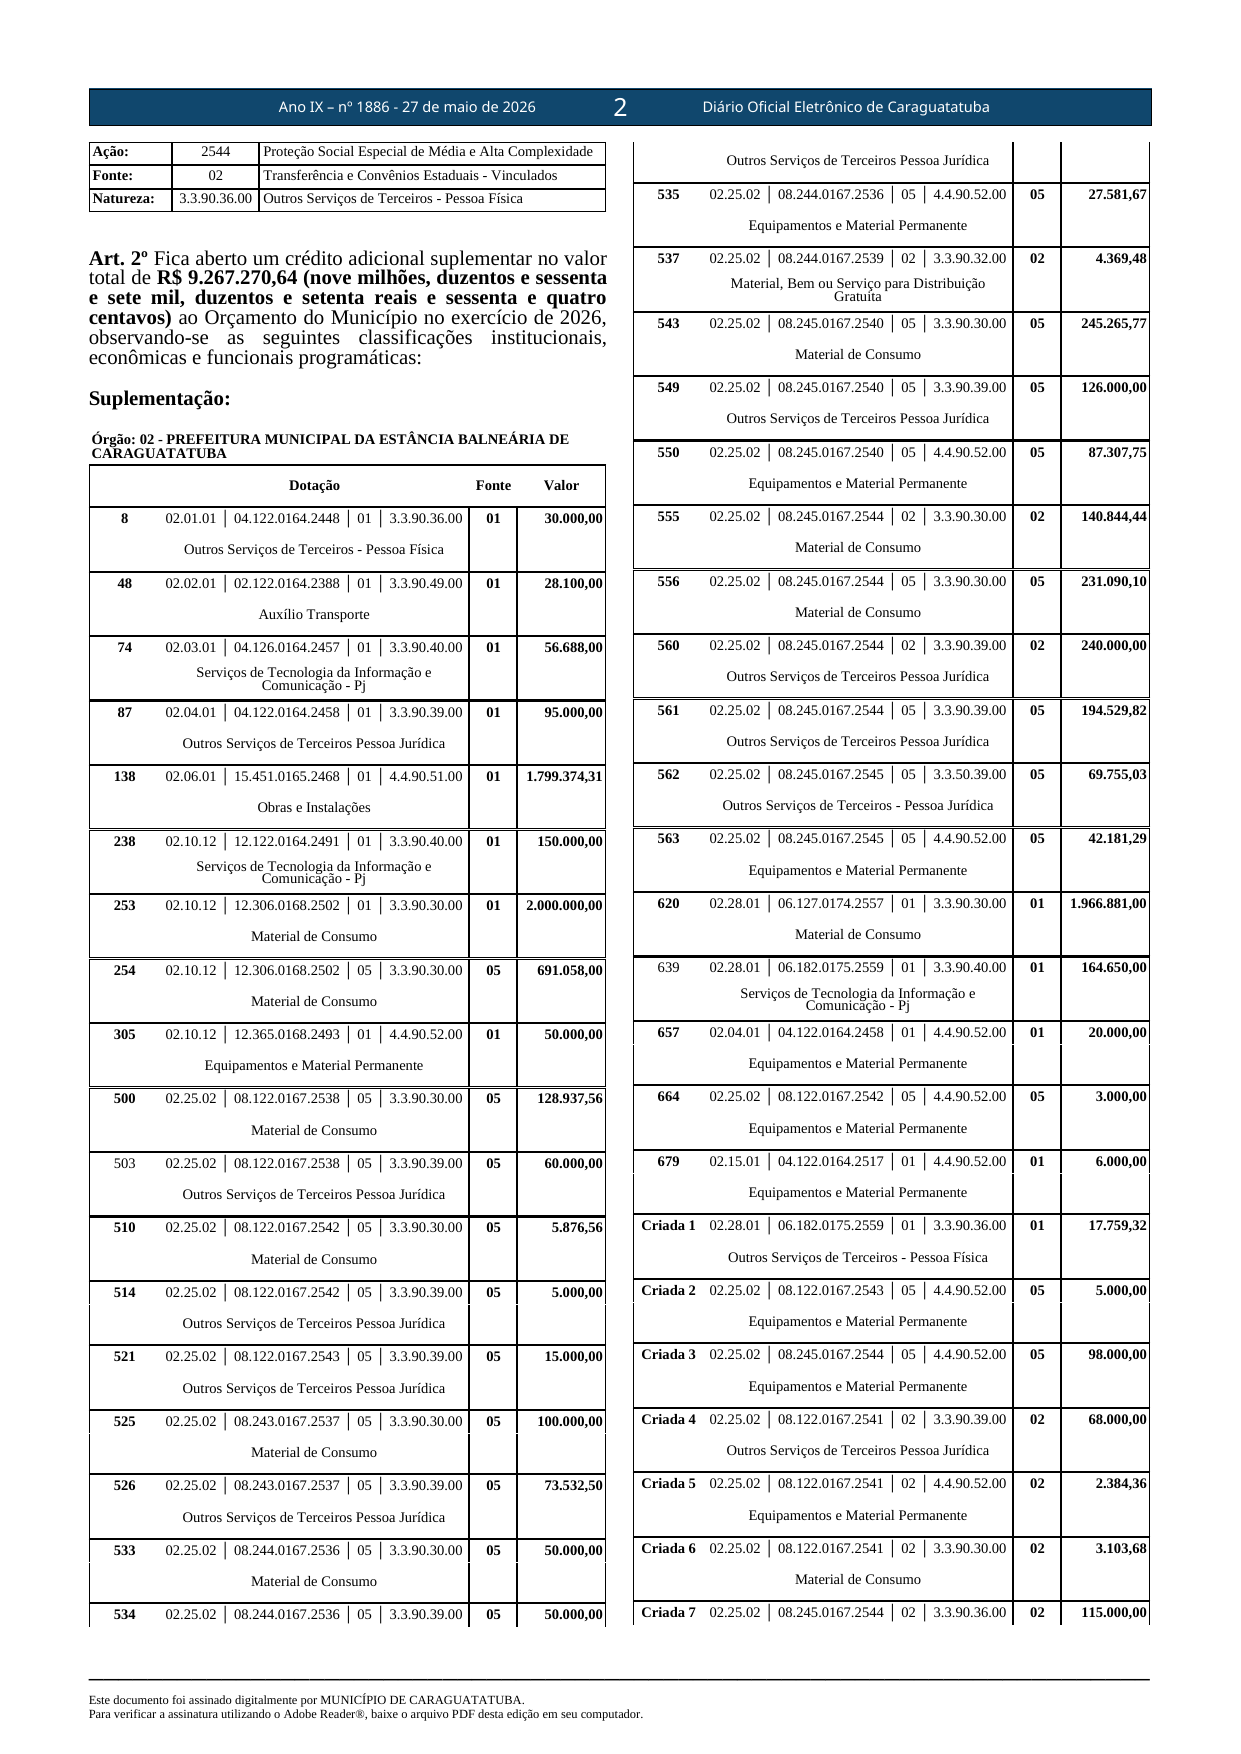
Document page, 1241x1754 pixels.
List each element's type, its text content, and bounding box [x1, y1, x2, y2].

table_cell 1.966.881,00 [1062, 893, 1149, 916]
table_cell 02.28.01 │ 06.182.0175.2559 │ 01 │ 3.3.90.40.00 [703, 958, 1012, 980]
table_cell Equipamentos e Material Permanente [703, 1045, 1012, 1084]
table_cell Obras e Instalações [159, 789, 468, 828]
table_cell [518, 724, 605, 764]
table_cell [1014, 658, 1060, 697]
table_cell Serviços de Tecnologia da Informação e Comunicação - Pj [159, 853, 468, 893]
table_cell 01 [470, 895, 516, 918]
table_cell [634, 658, 703, 697]
table_cell 231.090,10 [1062, 571, 1149, 593]
table_cell 68.000,00 [1062, 1409, 1149, 1431]
table_cell [518, 789, 605, 828]
table_cell 02.25.02 │ 08.244.0167.2536 │ 05 │ 3.3.90.30.00 [159, 1540, 468, 1562]
table_cell Outros Serviços de Terceiros - Pessoa Física [260, 190, 605, 211]
table_cell Equipamentos e Material Permanente [703, 1109, 1012, 1149]
table_cell Equipamentos e Material Permanente [703, 1303, 1012, 1342]
table_cell Natureza: [90, 190, 171, 211]
table_cell 02.25.02 │ 08.245.0167.2544 │ 05 │ 3.3.90.30.00 [703, 571, 1012, 593]
table_cell 20.000,00 [1062, 1022, 1149, 1044]
table_cell 533 [90, 1540, 159, 1562]
table_cell 02 [1014, 506, 1060, 529]
table_cell Criada 6 [634, 1538, 703, 1560]
table_cell [1062, 142, 1149, 182]
table_cell [1014, 722, 1060, 762]
table_cell [1014, 1109, 1060, 1149]
table_cell [518, 853, 605, 893]
table_cell 69.755,03 [1062, 764, 1149, 787]
table_cell 305 [90, 1024, 159, 1047]
table_cell [634, 1560, 703, 1600]
table_cell Transferência e Convênios Estaduais - Vinculados [260, 166, 605, 188]
table_cell 02 [1014, 1473, 1060, 1496]
table_cell [470, 1047, 516, 1086]
table_cell [90, 1563, 159, 1602]
table_cell Dotação [159, 466, 469, 506]
table_cell [470, 1111, 516, 1151]
table_cell 126.000,00 [1062, 377, 1149, 400]
table_cell Proteção Social Especial de Média e Alta Complexidade [260, 143, 605, 164]
table_cell [1014, 980, 1060, 1020]
table_cell Fonte [469, 466, 517, 506]
table_cell [90, 1047, 159, 1086]
table_cell [90, 595, 159, 635]
table_cell [470, 1176, 516, 1215]
table_header Órgão: 02 - PREFEITURA MUNICIPAL DA ESTÂNCIA BALNEÁRIA DE CARAGUATATUBA [89, 431, 606, 464]
table_cell 02.25.02 │ 08.122.0167.2538 │ 05 │ 3.3.90.30.00 [159, 1089, 468, 1111]
table_cell [634, 335, 703, 375]
table_cell 02.25.02 │ 08.245.0167.2544 │ 05 │ 3.3.90.39.00 [703, 700, 1012, 722]
table_cell 05 [1014, 1344, 1060, 1367]
table_cell 254 [90, 960, 159, 982]
table_cell 02 [1014, 1602, 1060, 1625]
table_cell [634, 1238, 703, 1278]
table_cell 02.10.12 │ 12.306.0168.2502 │ 05 │ 3.3.90.30.00 [159, 960, 468, 982]
table_cell [634, 1303, 703, 1342]
table_cell 100.000,00 [518, 1411, 605, 1433]
table_cell [1014, 1496, 1060, 1536]
table_cell [634, 464, 703, 504]
table_cell Material de Consumo [703, 1560, 1012, 1600]
table_cell 05 [470, 1153, 516, 1176]
table_cell [1014, 271, 1060, 311]
table_cell Criada 2 [634, 1280, 703, 1302]
table_cell 05 [1014, 377, 1060, 400]
table_cell 02.25.02 │ 08.122.0167.2541 │ 02 │ 3.3.90.30.00 [703, 1538, 1012, 1560]
table_cell [518, 1176, 605, 1215]
table_cell [1014, 593, 1060, 633]
table_cell [634, 206, 703, 246]
table_cell 02.25.02 │ 08.122.0167.2538 │ 05 │ 3.3.90.39.00 [159, 1153, 468, 1176]
table_cell 5.876,56 [518, 1218, 605, 1240]
table_cell [634, 593, 703, 633]
table_cell Equipamentos e Material Permanente [703, 1496, 1012, 1536]
table_cell 2.384,36 [1062, 1473, 1149, 1496]
table_cell [518, 660, 605, 699]
table_cell [470, 789, 516, 828]
table_cell 510 [90, 1218, 159, 1240]
table_cell Material de Consumo [703, 593, 1012, 633]
table_cell 138 [90, 766, 159, 789]
table_cell [634, 1045, 703, 1084]
table_cell 05 [1014, 700, 1060, 722]
table_cell [1062, 1174, 1149, 1213]
table_cell [1014, 916, 1060, 955]
table_cell [470, 982, 516, 1022]
table_cell 60.000,00 [518, 1153, 605, 1176]
table_cell [90, 466, 159, 506]
table_cell 02.25.02 │ 08.243.0167.2537 │ 05 │ 3.3.90.39.00 [159, 1475, 468, 1498]
table_cell [1014, 529, 1060, 568]
table_cell Outros Serviços de Terceiros Pessoa Jurídica [703, 658, 1012, 697]
table_cell [1062, 787, 1149, 826]
table_cell Outros Serviços de Terceiros Pessoa Jurídica [703, 142, 1012, 182]
table_cell [634, 722, 703, 762]
table_cell 74 [90, 637, 159, 660]
table_cell 02.06.01 │ 15.451.0165.2468 │ 01 │ 4.4.90.51.00 [159, 766, 468, 789]
table_cell [634, 400, 703, 439]
table_cell 01 [1014, 1151, 1060, 1173]
table_cell 02.25.02 │ 08.122.0167.2542 │ 05 │ 3.3.90.30.00 [159, 1218, 468, 1240]
table_cell [1014, 1045, 1060, 1084]
table_cell 05 [470, 1282, 516, 1304]
table_cell 05 [470, 1540, 516, 1562]
table_cell Material de Consumo [703, 529, 1012, 568]
table_cell [634, 1431, 703, 1471]
table_cell [1014, 400, 1060, 439]
table_cell Valor [517, 466, 605, 506]
table_cell [90, 1176, 159, 1215]
table_cell 02.04.01 │ 04.122.0164.2458 │ 01 │ 3.3.90.39.00 [159, 702, 468, 724]
table_cell 664 [634, 1086, 703, 1109]
table_cell [90, 660, 159, 699]
table_cell 02.25.02 │ 08.245.0167.2540 │ 05 │ 4.4.90.52.00 [703, 442, 1012, 464]
table_cell Criada 3 [634, 1344, 703, 1367]
table_cell [1062, 1045, 1149, 1084]
table_cell [634, 916, 703, 955]
table_cell Material de Consumo [159, 1434, 468, 1473]
table_cell [518, 595, 605, 635]
table_cell [470, 1240, 516, 1280]
table_cell Equipamentos e Material Permanente [703, 464, 1012, 504]
table_cell 05 [470, 1411, 516, 1433]
table_cell 02.10.12 │ 12.122.0164.2491 │ 01 │ 3.3.90.40.00 [159, 831, 468, 853]
table_cell 150.000,00 [518, 831, 605, 853]
table_cell [1014, 1367, 1060, 1407]
table_cell [1062, 916, 1149, 955]
table_cell 05 [470, 960, 516, 982]
table_cell 01 [1014, 958, 1060, 980]
table_cell 05 [1014, 829, 1060, 851]
table_cell Fonte: [90, 166, 171, 188]
table_cell 30.000,00 [518, 508, 605, 531]
table_cell 550 [634, 442, 703, 464]
table_cell [518, 1047, 605, 1086]
table_cell 537 [634, 248, 703, 271]
table_cell 521 [90, 1346, 159, 1369]
table_cell [470, 724, 516, 764]
table_cell Equipamentos e Material Permanente [159, 1047, 468, 1086]
table_cell [1062, 1431, 1149, 1471]
table_cell 02.25.02 │ 08.245.0167.2544 │ 02 │ 3.3.90.39.00 [703, 635, 1012, 658]
table_cell Outros Serviços de Terceiros Pessoa Jurídica [159, 724, 468, 764]
table_cell 5.000,00 [1062, 1280, 1149, 1302]
table_cell [634, 851, 703, 891]
table_cell 98.000,00 [1062, 1344, 1149, 1367]
table_cell [1062, 1303, 1149, 1342]
table_cell 02 [173, 166, 258, 188]
table_cell [470, 595, 516, 635]
table_cell 620 [634, 893, 703, 916]
table_cell 560 [634, 635, 703, 658]
table_cell 691.058,00 [518, 960, 605, 982]
table_cell Serviços de Tecnologia da Informação e Comunicação - Pj [159, 660, 468, 699]
table_cell 561 [634, 700, 703, 722]
table_cell 02.25.02 │ 08.122.0167.2543 │ 05 │ 4.4.90.52.00 [703, 1280, 1012, 1302]
table_cell 50.000,00 [518, 1024, 605, 1047]
table_cell 02.25.02 │ 08.122.0167.2541 │ 02 │ 4.4.90.52.00 [703, 1473, 1012, 1496]
table_cell [634, 787, 703, 826]
table_cell [90, 789, 159, 828]
table_cell [90, 918, 159, 957]
table_cell Criada 1 [634, 1215, 703, 1238]
table_cell Outros Serviços de Terceiros Pessoa Jurídica [703, 722, 1012, 762]
table_cell 01 [470, 1024, 516, 1047]
table_cell 657 [634, 1022, 703, 1044]
table_cell [1014, 142, 1060, 182]
text Art. 2º Fica aberto um crédito adicional suplementar no valor total de R$ 9.267.270,64 (nove milhões, duzentos e sessenta e sete mil, duzentos e setenta reais e sessenta e quatro centavos) ao Orçamento do Município no exercício de 2026, observando-se as seguintes classificações institucionais, econômicas e funcionais programáticas: [88, 249, 608, 369]
table_cell 253 [90, 895, 159, 918]
table_cell 500 [90, 1089, 159, 1111]
table_cell [1014, 1238, 1060, 1278]
table_cell [90, 982, 159, 1022]
table_cell [1062, 1367, 1149, 1407]
table_cell [90, 1369, 159, 1409]
table_cell 556 [634, 571, 703, 593]
table_cell 05 [470, 1604, 516, 1627]
table_cell Equipamentos e Material Permanente [703, 851, 1012, 891]
table_cell 87.307,75 [1062, 442, 1149, 464]
table_cell [90, 531, 159, 571]
table_cell Material de Consumo [703, 916, 1012, 955]
table_cell 01 [1014, 1022, 1060, 1044]
table_cell Outros Serviços de Terceiros - Pessoa Física [159, 531, 468, 571]
table_cell [1062, 1238, 1149, 1278]
table_cell 679 [634, 1151, 703, 1173]
table_cell Outros Serviços de Terceiros Pessoa Jurídica [159, 1498, 468, 1538]
table_cell [1062, 980, 1149, 1020]
table_cell 56.688,00 [518, 637, 605, 660]
table_cell 2544 [173, 143, 258, 164]
table_cell 5.000,00 [518, 1282, 605, 1304]
table_cell 02.03.01 │ 04.126.0164.2457 │ 01 │ 3.3.90.40.00 [159, 637, 468, 660]
table_cell [90, 1111, 159, 1151]
table_cell 95.000,00 [518, 702, 605, 724]
table_cell [90, 1305, 159, 1344]
table_cell [634, 1174, 703, 1213]
table_cell 194.529,82 [1062, 700, 1149, 722]
table_cell [90, 1434, 159, 1473]
table_cell [1062, 658, 1149, 697]
table_cell [518, 1434, 605, 1473]
table_cell Material, Bem ou Serviço para Distribuição Gratuita [703, 271, 1012, 311]
table_cell 238 [90, 831, 159, 853]
table_cell 02 [1014, 248, 1060, 271]
table_cell Outros Serviços de Terceiros Pessoa Jurídica [159, 1369, 468, 1409]
table_cell 514 [90, 1282, 159, 1304]
table_cell [1062, 593, 1149, 633]
table_cell Material de Consumo [703, 335, 1012, 375]
table_cell Criada 5 [634, 1473, 703, 1496]
table_cell 17.759,32 [1062, 1215, 1149, 1238]
table_cell [518, 1240, 605, 1280]
table_cell [1014, 851, 1060, 891]
table_cell [1062, 335, 1149, 375]
table_cell 245.265,77 [1062, 313, 1149, 335]
table_cell Ação: [90, 143, 171, 164]
table_cell 6.000,00 [1062, 1151, 1149, 1173]
table_cell 02.25.02 │ 08.245.0167.2544 │ 02 │ 3.3.90.30.00 [703, 506, 1012, 529]
table_cell 05 [1014, 1280, 1060, 1302]
table_cell 3.3.90.36.00 [173, 190, 258, 211]
table_cell [470, 531, 516, 571]
table_cell [634, 1109, 703, 1149]
table_cell 02.28.01 │ 06.127.0174.2557 │ 01 │ 3.3.90.30.00 [703, 893, 1012, 916]
table_cell [470, 853, 516, 893]
table_cell [518, 918, 605, 957]
table_cell Material de Consumo [159, 1563, 468, 1602]
table_cell [518, 1563, 605, 1602]
table_cell 28.100,00 [518, 573, 605, 595]
table_cell [90, 1498, 159, 1538]
table_cell 563 [634, 829, 703, 851]
table_cell 4.369,48 [1062, 248, 1149, 271]
table_cell 01 [470, 831, 516, 853]
table_cell 50.000,00 [518, 1540, 605, 1562]
table_cell 05 [1014, 184, 1060, 206]
table_cell 02.25.02 │ 08.243.0167.2537 │ 05 │ 3.3.90.30.00 [159, 1411, 468, 1433]
table_cell [634, 271, 703, 311]
table_cell 01 [470, 573, 516, 595]
table_cell Equipamentos e Material Permanente [703, 1174, 1012, 1213]
table_cell 02.25.02 │ 08.245.0167.2540 │ 05 │ 3.3.90.39.00 [703, 377, 1012, 400]
table_cell 02.25.02 │ 08.244.0167.2536 │ 05 │ 4.4.90.52.00 [703, 184, 1012, 206]
table_cell 8 [90, 508, 159, 531]
table_cell 01 [1014, 893, 1060, 916]
table_cell 140.844,44 [1062, 506, 1149, 529]
table_cell [518, 531, 605, 571]
table_cell Outros Serviços de Terceiros - Pessoa Física [703, 1238, 1012, 1278]
table_cell 164.650,00 [1062, 958, 1149, 980]
table_cell [90, 1240, 159, 1280]
table_cell [1014, 335, 1060, 375]
table_cell 128.937,56 [518, 1089, 605, 1111]
table_cell [1014, 1431, 1060, 1471]
table_cell [1062, 851, 1149, 891]
table_cell 15.000,00 [518, 1346, 605, 1369]
table_cell [90, 853, 159, 893]
table_cell Material de Consumo [159, 918, 468, 957]
table_cell [470, 918, 516, 957]
table_cell 02.25.02 │ 08.244.0167.2539 │ 02 │ 3.3.90.32.00 [703, 248, 1012, 271]
table_cell [1062, 722, 1149, 762]
table_cell 42.181,29 [1062, 829, 1149, 851]
table_cell Outros Serviços de Terceiros Pessoa Jurídica [703, 1431, 1012, 1471]
table_cell 02.25.02 │ 08.122.0167.2541 │ 02 │ 3.3.90.39.00 [703, 1409, 1012, 1431]
table_cell Serviços de Tecnologia da Informação e Comunicação - Pj [703, 980, 1012, 1020]
table_cell 526 [90, 1475, 159, 1498]
table_cell 05 [1014, 1086, 1060, 1109]
table_cell [634, 142, 703, 182]
table_cell 02.10.12 │ 12.365.0168.2493 │ 01 │ 4.4.90.52.00 [159, 1024, 468, 1047]
table_cell Criada 4 [634, 1409, 703, 1431]
table_cell 240.000,00 [1062, 635, 1149, 658]
table_cell 549 [634, 377, 703, 400]
table_cell 02.25.02 │ 08.244.0167.2536 │ 05 │ 3.3.90.39.00 [159, 1604, 468, 1627]
table_cell 02.25.02 │ 08.245.0167.2545 │ 05 │ 4.4.90.52.00 [703, 829, 1012, 851]
table_cell [1062, 271, 1149, 311]
table_cell 639 [634, 958, 703, 980]
table_cell 525 [90, 1411, 159, 1433]
table_cell 02.25.02 │ 08.122.0167.2542 │ 05 │ 3.3.90.39.00 [159, 1282, 468, 1304]
table_cell Equipamentos e Material Permanente [703, 206, 1012, 246]
table_cell Criada 7 [634, 1602, 703, 1625]
table_cell [634, 1367, 703, 1407]
table_cell Equipamentos e Material Permanente [703, 1367, 1012, 1407]
table_cell 555 [634, 506, 703, 529]
table_cell [518, 982, 605, 1022]
table_cell 48 [90, 573, 159, 595]
table_cell 05 [470, 1475, 516, 1498]
table_cell 02.25.02 │ 08.245.0167.2544 │ 02 │ 3.3.90.36.00 [703, 1602, 1012, 1625]
table_cell 02 [1014, 1409, 1060, 1431]
table_cell Outros Serviços de Terceiros Pessoa Jurídica [159, 1176, 468, 1215]
table_cell 02.04.01 │ 04.122.0164.2458 │ 01 │ 4.4.90.52.00 [703, 1022, 1012, 1044]
table_cell 05 [1014, 764, 1060, 787]
table_cell [1062, 1560, 1149, 1600]
text Suplementação: [88, 390, 608, 410]
table_cell [470, 1498, 516, 1538]
table_cell [1062, 400, 1149, 439]
table_cell [518, 1305, 605, 1344]
table_cell 02.01.01 │ 04.122.0164.2448 │ 01 │ 3.3.90.36.00 [159, 508, 468, 531]
table_cell 562 [634, 764, 703, 787]
table_cell [1014, 787, 1060, 826]
table_cell 05 [470, 1346, 516, 1369]
table_cell 534 [90, 1604, 159, 1627]
table_cell 73.532,50 [518, 1475, 605, 1498]
table_cell [518, 1111, 605, 1151]
table_cell 02.10.12 │ 12.306.0168.2502 │ 01 │ 3.3.90.30.00 [159, 895, 468, 918]
table_cell [1014, 1303, 1060, 1342]
table_cell 115.000,00 [1062, 1602, 1149, 1625]
table_cell 02.25.02 │ 08.122.0167.2543 │ 05 │ 3.3.90.39.00 [159, 1346, 468, 1369]
table_cell [1062, 464, 1149, 504]
table_cell 02 [1014, 1538, 1060, 1560]
table_cell [470, 660, 516, 699]
table_cell [1014, 206, 1060, 246]
table_cell 05 [470, 1218, 516, 1240]
table_cell 50.000,00 [518, 1604, 605, 1627]
table_cell 02 [1014, 635, 1060, 658]
table_cell [470, 1563, 516, 1602]
table_cell 05 [470, 1089, 516, 1111]
table_cell 02.25.02 │ 08.245.0167.2545 │ 05 │ 3.3.50.39.00 [703, 764, 1012, 787]
table_cell Outros Serviços de Terceiros - Pessoa Jurídica [703, 787, 1012, 826]
table_cell [1062, 529, 1149, 568]
table_cell Material de Consumo [159, 1240, 468, 1280]
table_cell 02.28.01 │ 06.182.0175.2559 │ 01 │ 3.3.90.36.00 [703, 1215, 1012, 1238]
table_cell Material de Consumo [159, 982, 468, 1022]
table_cell 02.25.02 │ 08.245.0167.2540 │ 05 │ 3.3.90.30.00 [703, 313, 1012, 335]
table_cell Outros Serviços de Terceiros Pessoa Jurídica [703, 400, 1012, 439]
table_cell 87 [90, 702, 159, 724]
table_cell Material de Consumo [159, 1111, 468, 1151]
table_cell [634, 980, 703, 1020]
table_cell 05 [1014, 313, 1060, 335]
table_cell [518, 1369, 605, 1409]
table_cell 1.799.374,31 [518, 766, 605, 789]
table_cell [470, 1369, 516, 1409]
table_cell [1014, 1560, 1060, 1600]
table_cell 01 [1014, 1215, 1060, 1238]
table_cell 02.25.02 │ 08.122.0167.2542 │ 05 │ 4.4.90.52.00 [703, 1086, 1012, 1109]
table_cell 503 [90, 1153, 159, 1176]
table_cell 02.25.02 │ 08.245.0167.2544 │ 05 │ 4.4.90.52.00 [703, 1344, 1012, 1367]
table_cell 05 [1014, 571, 1060, 593]
table_cell [1062, 1109, 1149, 1149]
table_cell [634, 1496, 703, 1536]
table_cell 3.103,68 [1062, 1538, 1149, 1560]
table_cell [470, 1305, 516, 1344]
table_cell 01 [470, 702, 516, 724]
table_cell [90, 724, 159, 764]
table_cell 01 [470, 766, 516, 789]
table_cell [1062, 206, 1149, 246]
table_cell [470, 1434, 516, 1473]
table_cell 02.02.01 │ 02.122.0164.2388 │ 01 │ 3.3.90.49.00 [159, 573, 468, 595]
table_cell 2.000.000,00 [518, 895, 605, 918]
table_cell 27.581,67 [1062, 184, 1149, 206]
table_cell 3.000,00 [1062, 1086, 1149, 1109]
table_cell 01 [470, 508, 516, 531]
table_cell [634, 529, 703, 568]
table_cell [518, 1498, 605, 1538]
table_cell [1014, 464, 1060, 504]
table_cell [1014, 1174, 1060, 1213]
table_cell 543 [634, 313, 703, 335]
table_cell Outros Serviços de Terceiros Pessoa Jurídica [159, 1305, 468, 1344]
table_cell 05 [1014, 442, 1060, 464]
table_cell Auxílio Transporte [159, 595, 468, 635]
table_cell 02.15.01 │ 04.122.0164.2517 │ 01 │ 4.4.90.52.00 [703, 1151, 1012, 1173]
table_cell 535 [634, 184, 703, 206]
table_cell [1062, 1496, 1149, 1536]
table_cell 01 [470, 637, 516, 660]
